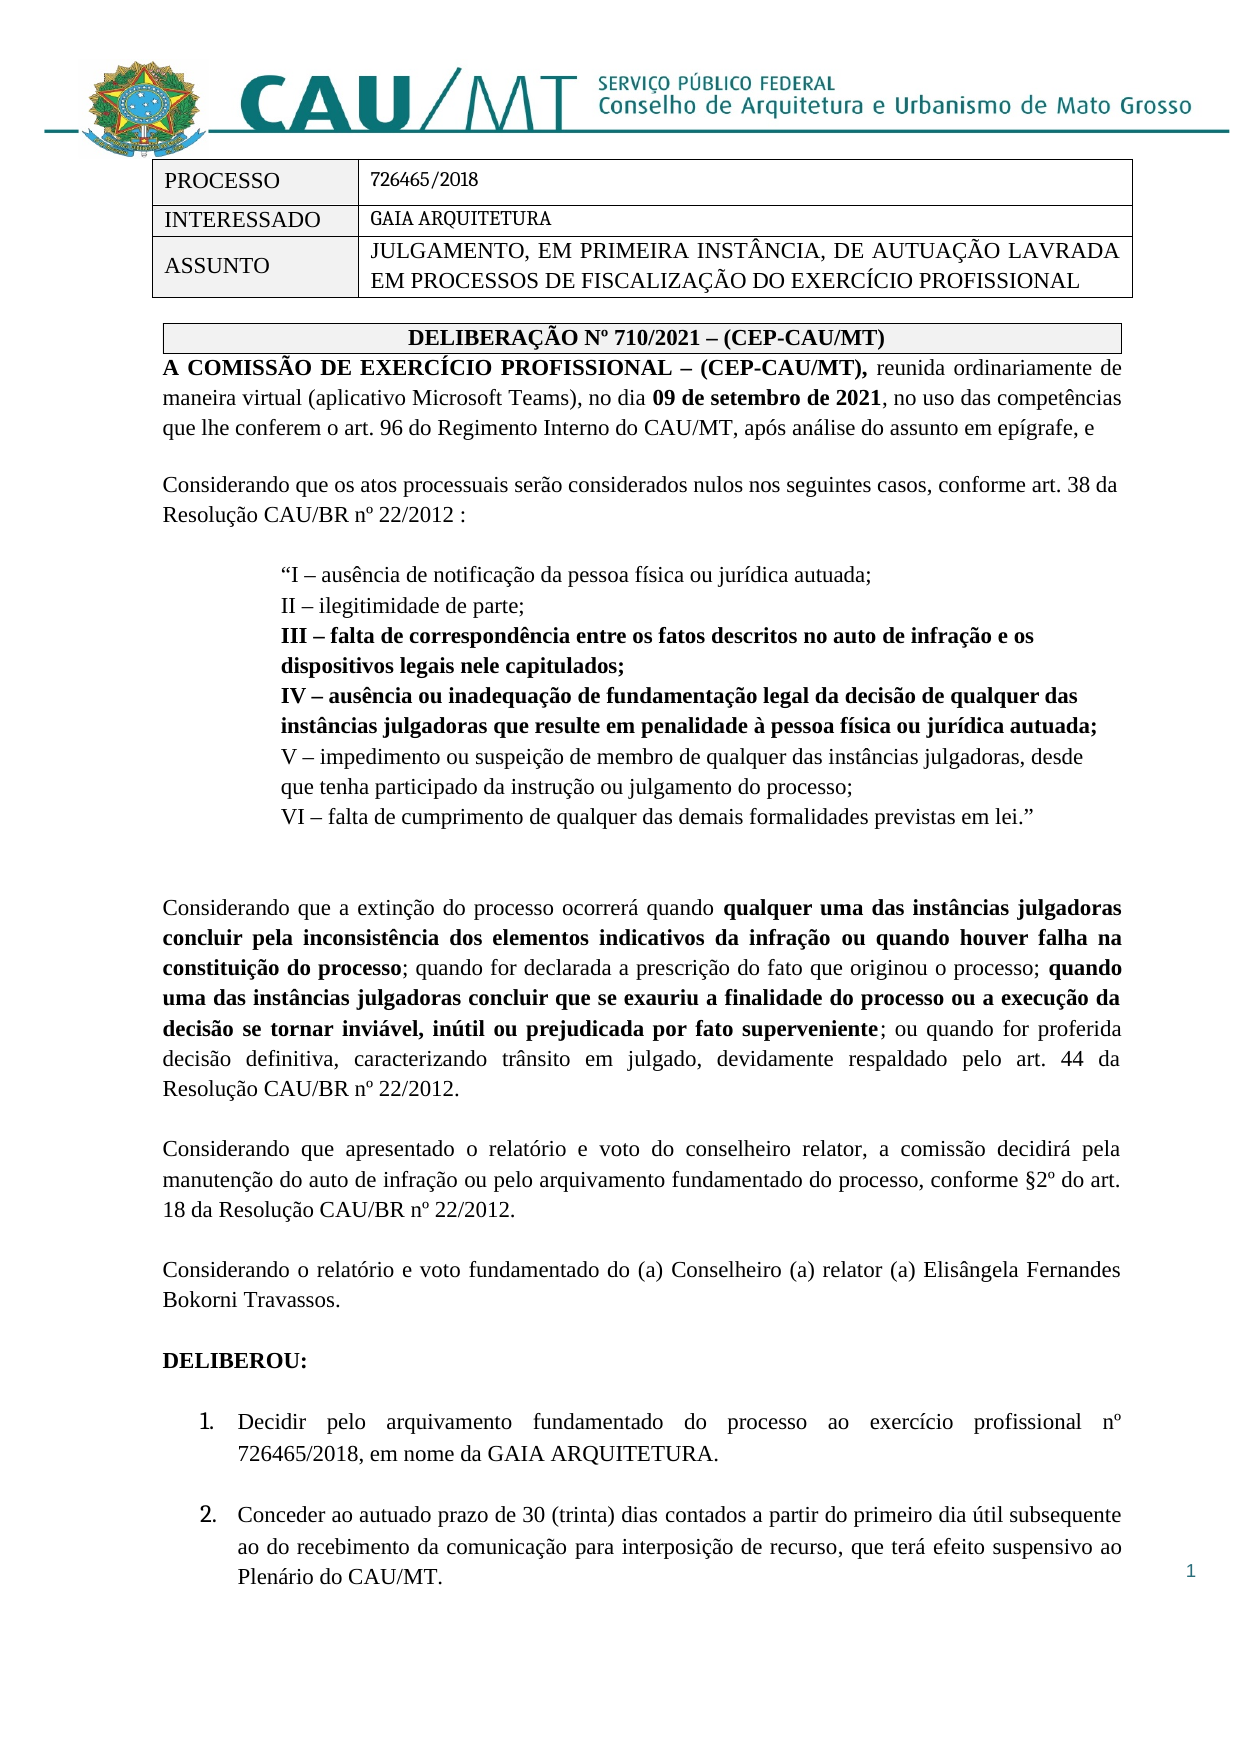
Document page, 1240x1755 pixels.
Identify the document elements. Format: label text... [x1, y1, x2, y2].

text V – impedimento ou suspeição de membro de qualquer das instâncias julgadoras, desde que tenha participado da instrução ou julgamento do processo; [281, 743, 1122, 799]
text VI – falta de cumprimento de qualquer das demais formalidades previstas em lei.” [281, 803, 1122, 829]
text DELIBEROU: [162, 1347, 1122, 1373]
text Considerando que a extinção do processo ocorrerá quando qualquer uma das instâncias julgadoras concluir pela inconsistência dos elementos indicativos da infração ou quando houver falha na constituição do processo; quando for declarada a prescrição do fato que originou o processo; quando uma das instâncias julgadoras concluir que se exauriu a finalidade do processo ou a execução da decisão se tornar inviável, inútil ou prejudicada por fato superveniente; ou quando for proferida decisão definitiva, caracterizando trânsito em julgado, devidamente respaldado pelo art. 44 da Resolução CAU/BR nº 22/2012. [162, 894, 1122, 1101]
text III – falta de correspondência entre os fatos descritos no auto de infração e os dispositivos legais nele capitulados; [281, 622, 1122, 678]
text Considerando que os atos processuais serão considerados nulos nos seguintes casos, conforme art. 38 da Resolução CAU/BR nº 22/2012 : [162, 471, 1122, 527]
text II – ilegitimidade de parte; [281, 592, 1122, 618]
text “I – ausência de notificação da pessoa física ou jurídica autuada; [281, 561, 1122, 588]
text IV – ausência ou inadequação de fundamentação legal da decisão de qualquer das instâncias julgadoras que resulte em penalidade à pessoa física ou jurídica autuada; [281, 682, 1122, 739]
text Considerando que apresentado o relatório e voto do conselheiro relator, a comissão decidirá pela manutenção do auto de infração ou pelo arquivamento fundamentado do processo, conforme §2º do art. 18 da Resolução CAU/BR nº 22/2012. [162, 1135, 1122, 1222]
text Considerando o relatório e voto fundamentado do (a) Conselheiro (a) relator (a) Elisângela Fernandes Bokorni Travassos. [162, 1256, 1122, 1313]
list Conceder ao autuado prazo de 30 (trinta) dias contados a partir do primeiro dia útil subsequente ao do recebimento da comunicação para interposição de recurso, que terá efeito suspensivo ao Plenário do CAU/MT. [200, 1500, 1122, 1589]
list Decidir pelo arquivamento fundamentado do processo ao exercício profissional nº 726465/2018, em nome da GAIA ARQUITETURA. [200, 1407, 1122, 1466]
text A COMISSÃO DE EXERCÍCIO PROFISSIONAL – (CEP-CAU/MT), reunida ordinariamente de maneira virtual (aplicativo Microsoft Teams), no dia 09 de setembro de 2021, no uso das competências que lhe conferem o art. 96 do Regimento Interno do CAU/MT, após análise do assunto em epígrafe, e [162, 354, 1122, 441]
